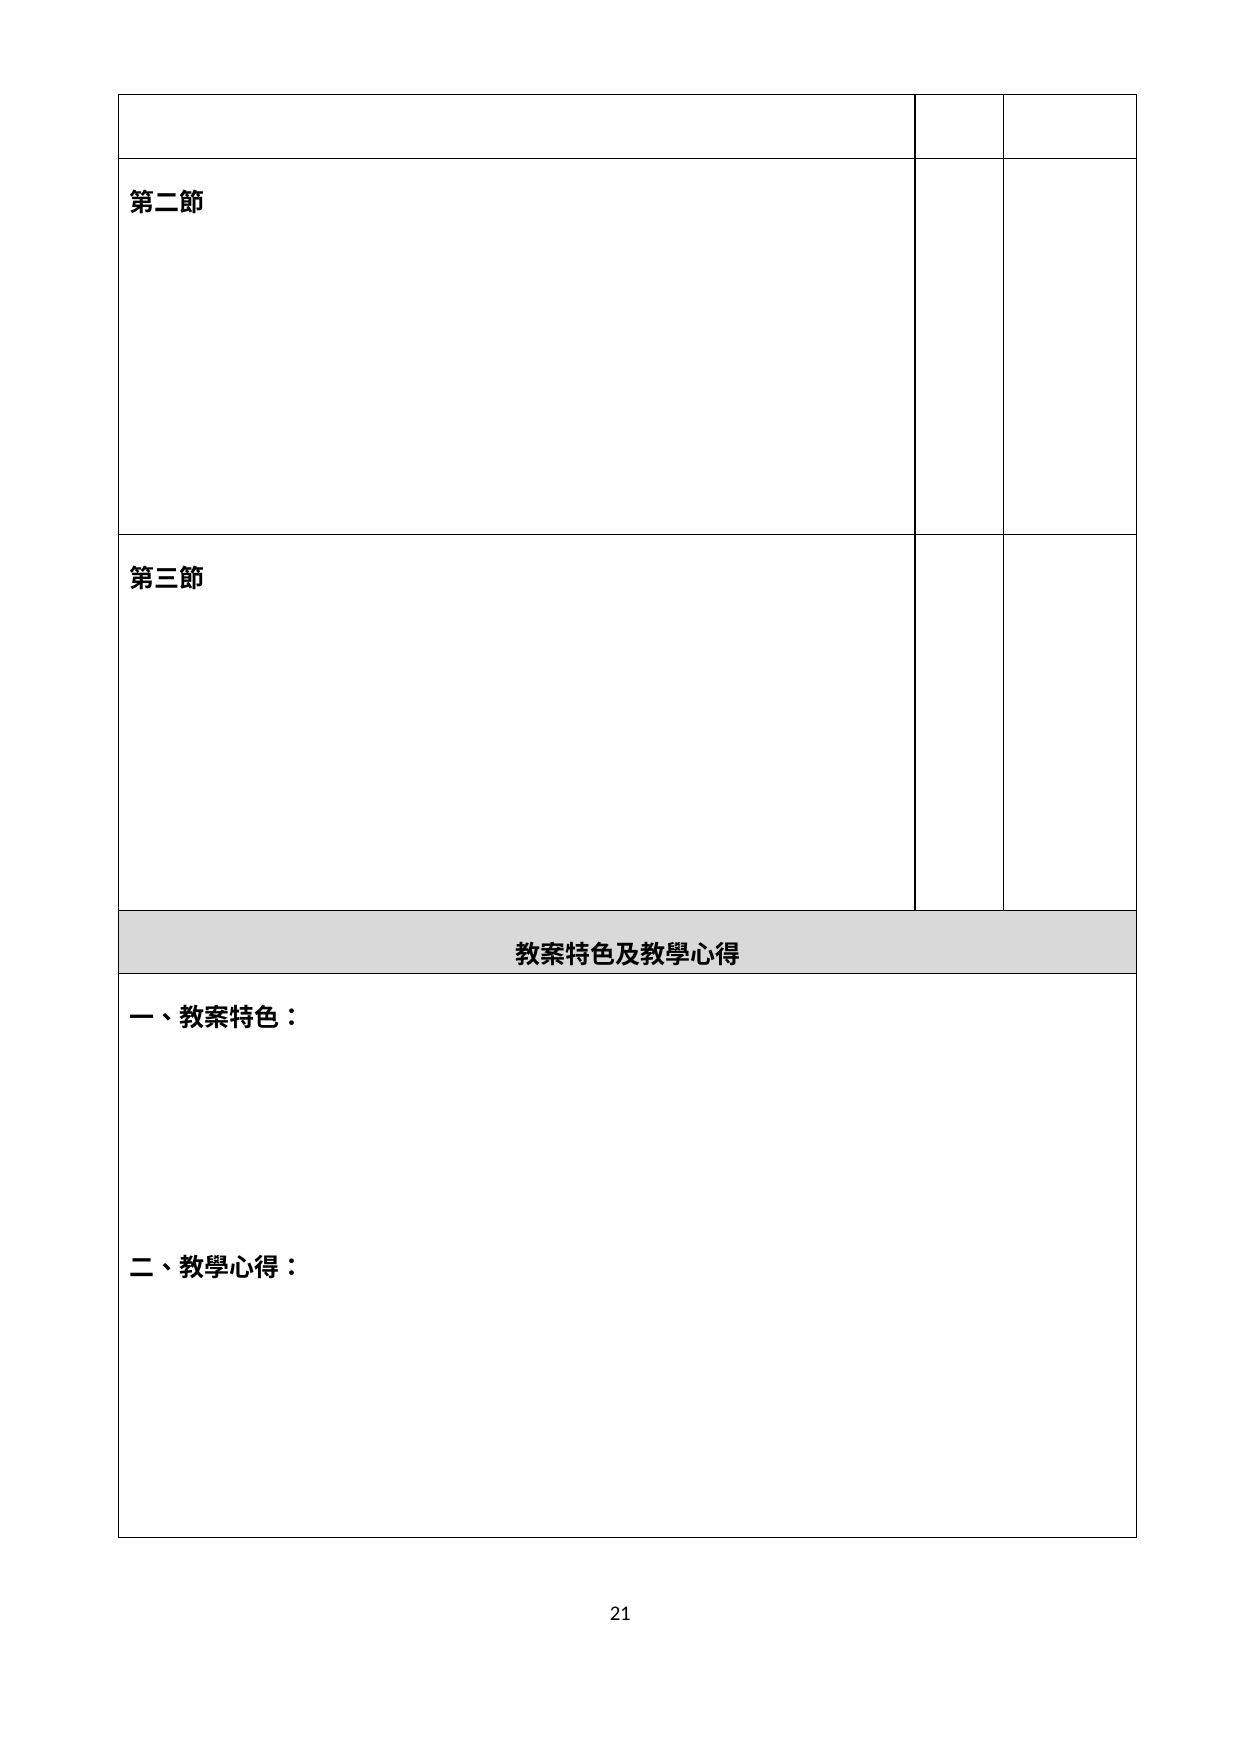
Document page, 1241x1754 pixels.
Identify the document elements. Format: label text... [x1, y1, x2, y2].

table_cell [916, 535, 1003, 910]
table_cell 一、教案特色： 二、教學心得： [119, 974, 1136, 1537]
table_cell 教案特色及教學心得 [119, 911, 1136, 973]
table_cell [1004, 535, 1136, 910]
table_cell [119, 95, 914, 158]
table_cell 第三節 [119, 535, 914, 910]
table_cell [916, 159, 1003, 534]
table_cell [916, 95, 1003, 158]
table_cell [1004, 95, 1136, 158]
table_cell 第二節 [119, 159, 914, 534]
table_cell [1004, 159, 1136, 534]
